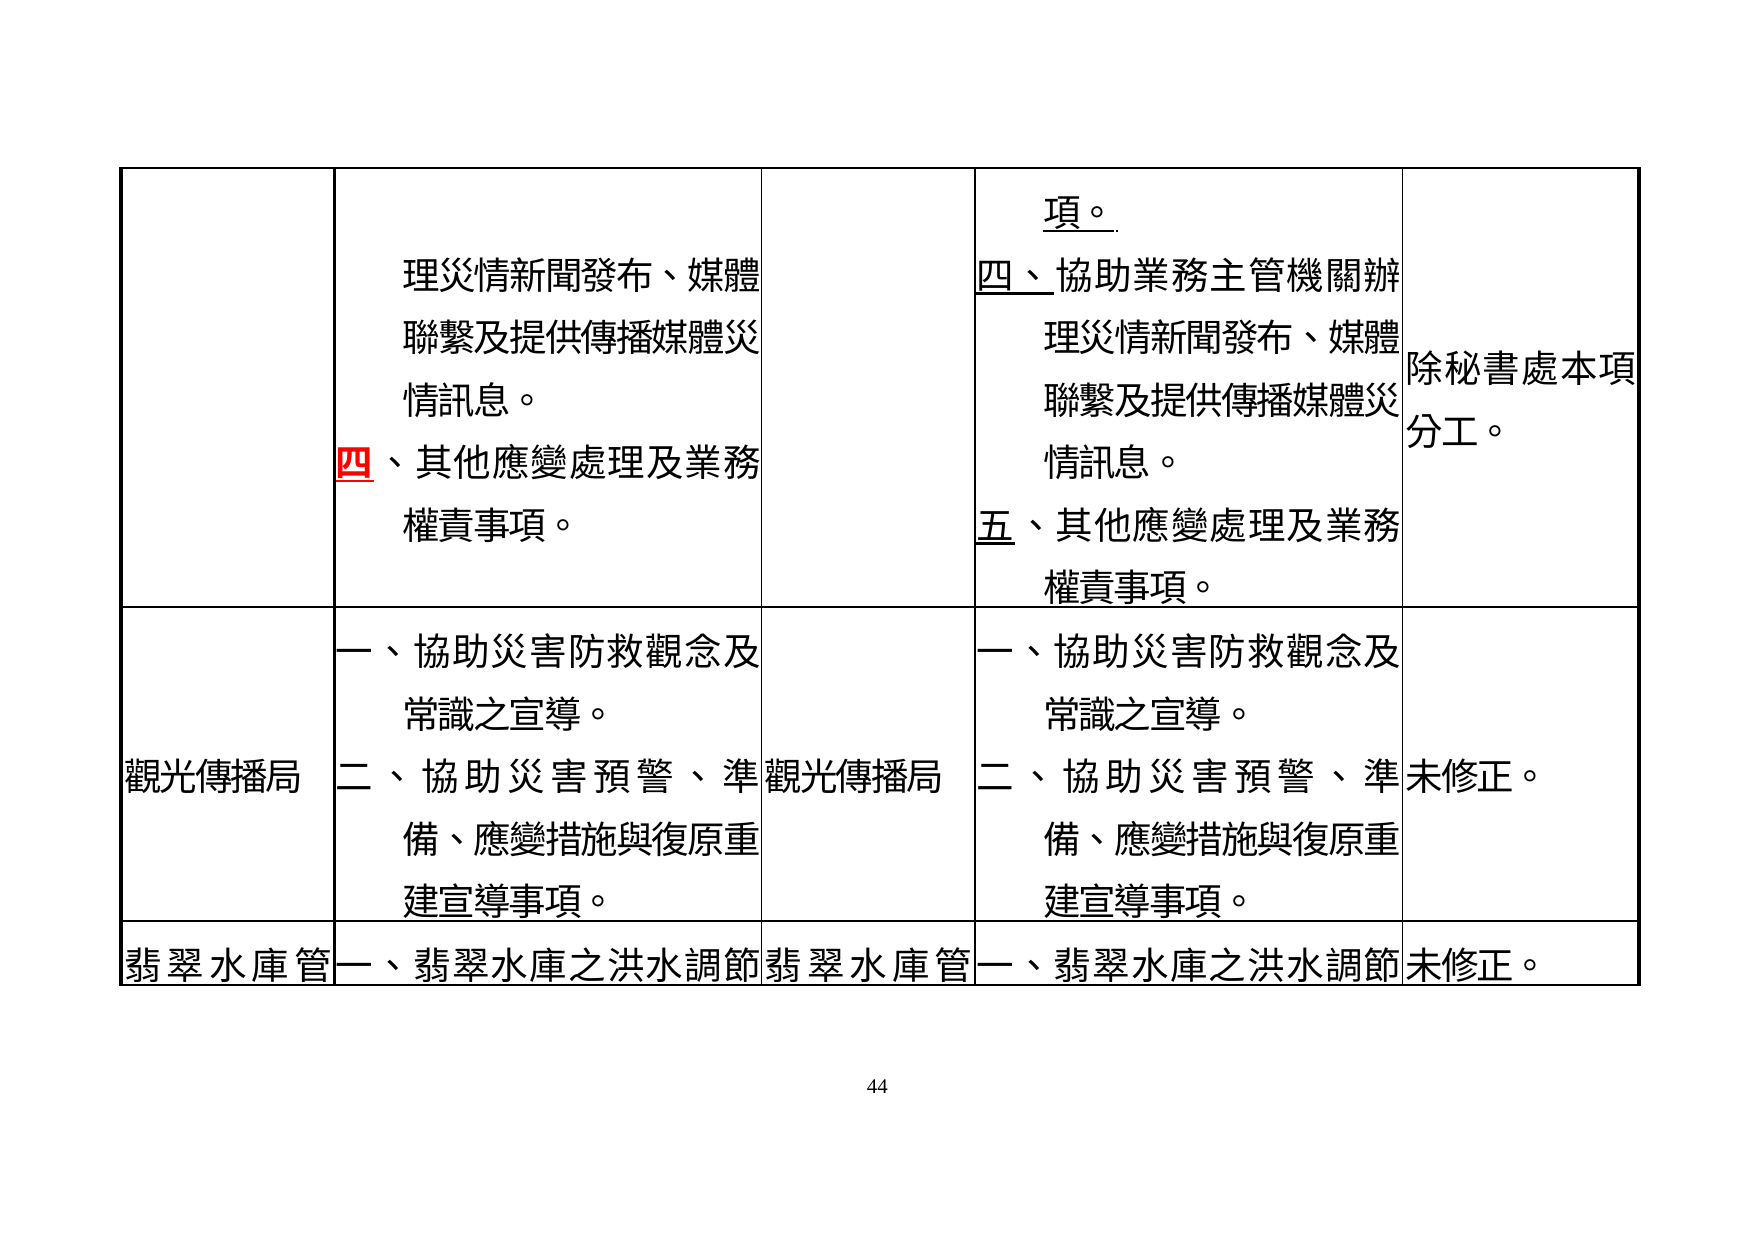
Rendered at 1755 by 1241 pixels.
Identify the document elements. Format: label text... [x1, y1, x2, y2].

table_cell 一、協助災害防救觀念及常識之宣導。 二、協助災害預警、準備、應變措施與復原重建宣導事項。 [336, 608, 761, 920]
table_cell 除秘書處本項分工。 [1403, 169, 1637, 606]
table_cell 翡翠水庫管 [762, 922, 974, 984]
table_cell 理災情新聞發布、媒體聯繫及提供傳播媒體災情訊息。 四、其他應變處理及業務權責事項。 [336, 169, 761, 606]
table_cell 一、翡翠水庫之洪水調節 [976, 922, 1402, 984]
table_cell 觀光傳播局 [762, 608, 974, 920]
table_cell [762, 169, 974, 606]
table_cell 未修正。 [1403, 608, 1637, 920]
table_cell 翡翠水庫管 [123, 922, 333, 984]
table_cell 項。 四、協助業務主管機關辦理災情新聞發布、媒體聯繫及提供傳播媒體災情訊息。 五、其他應變處理及業務權責事項。 [976, 169, 1402, 606]
table_cell 觀光傳播局 [123, 608, 333, 920]
table_cell 未修正。 [1403, 922, 1637, 984]
table_cell [123, 169, 333, 606]
table_cell 一、協助災害防救觀念及常識之宣導。 二、協助災害預警、準備、應變措施與復原重建宣導事項。 [976, 608, 1402, 920]
table_cell 一、翡翠水庫之洪水調節 [336, 922, 761, 984]
